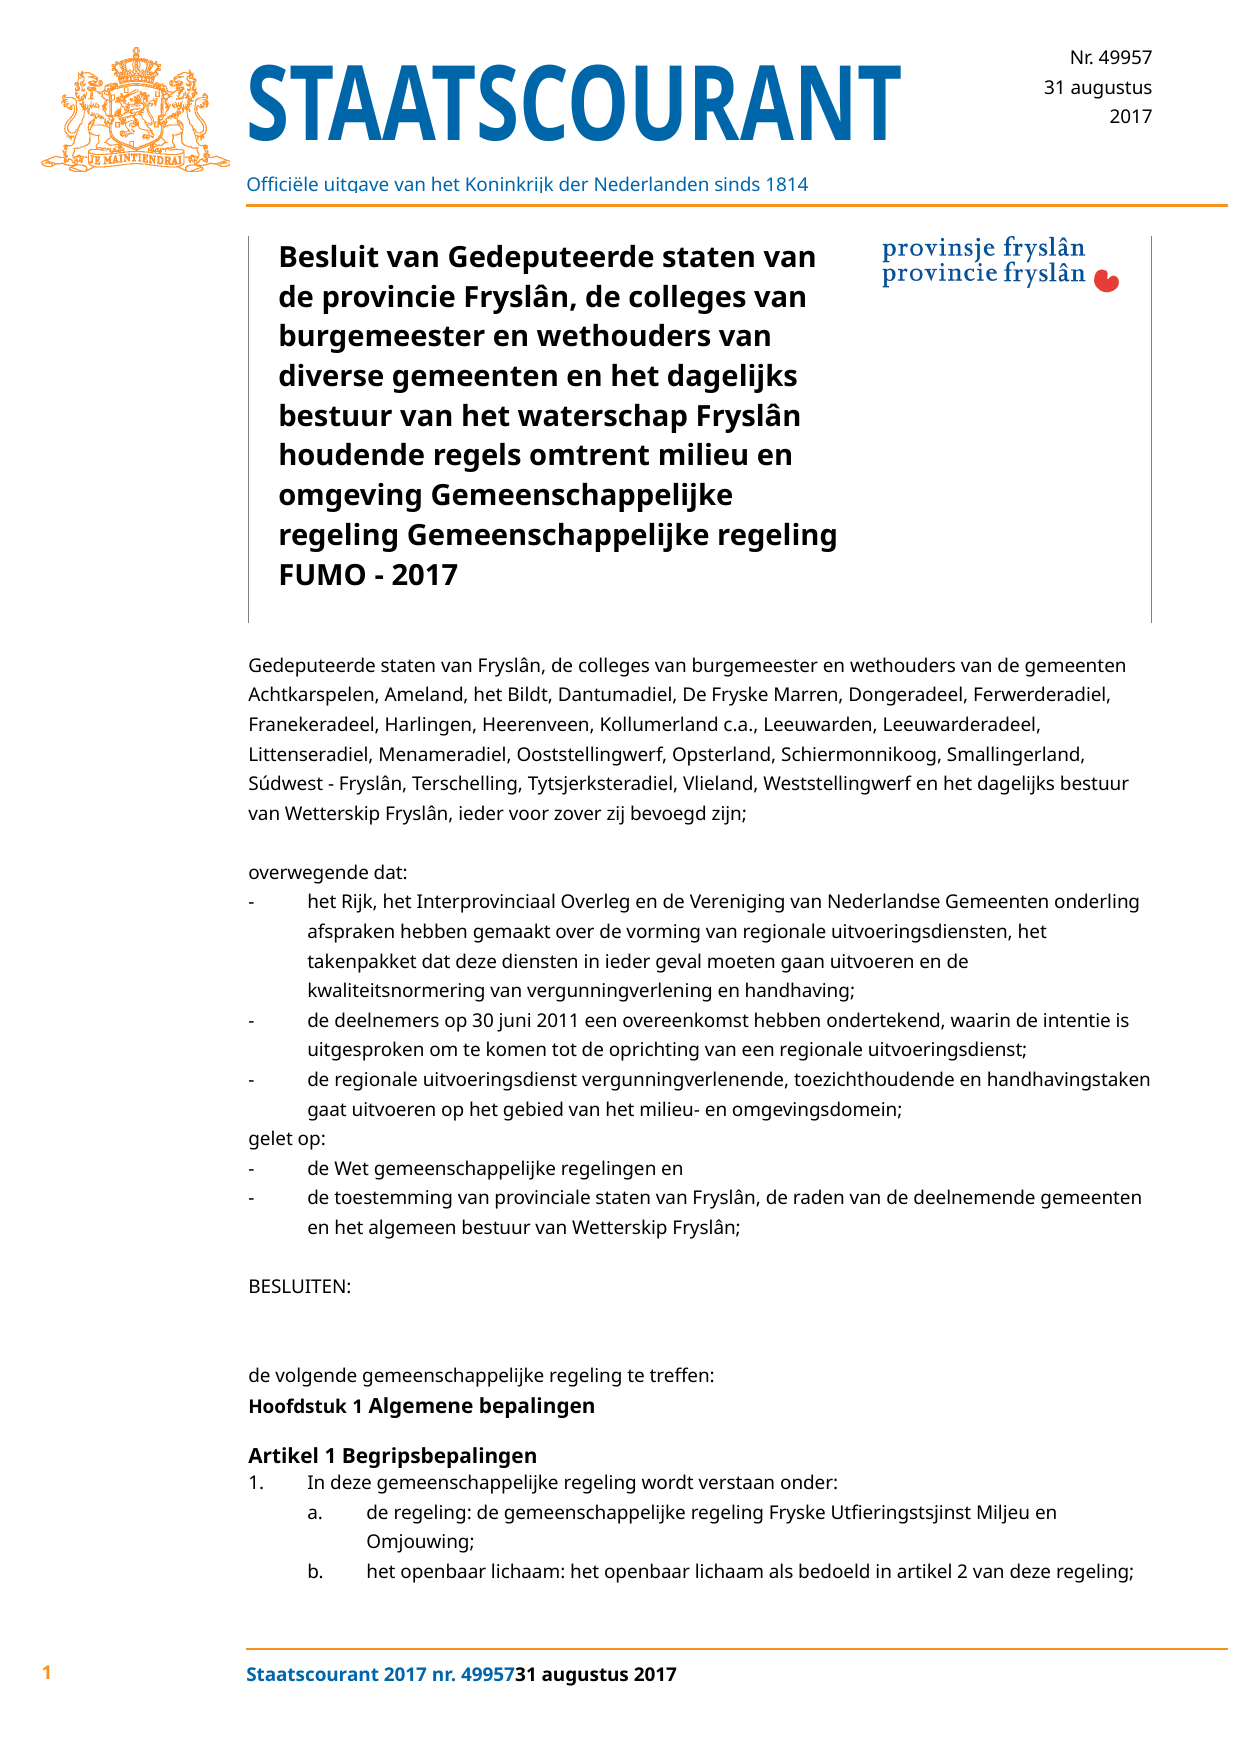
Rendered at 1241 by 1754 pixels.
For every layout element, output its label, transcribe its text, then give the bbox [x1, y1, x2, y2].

table_header [1119, 236, 1151, 293]
list het Rijk, het Interprovinciaal Overleg en de Vereniging van Nederlandse Gemeenten onderling afspraken hebben gemaakt over de vorming van regionale uitvoeringsdiensten, het takenpakket dat deze diensten in ieder geval moeten gaan uitvoeren en de kwaliteitsnormering van vergunningverlening en handhaving; [248, 889, 1152, 1003]
table_header Besluit van Gedeputeerde staten van de provincie Fryslân, de colleges van burgemeester en wethouders van diverse gemeenten en het dagelijks bestuur van het waterschap Fryslân houdende regels omtrent milieu en omgeving Gemeenschappelijke regeling Gemeenschappelijke regeling FUMO - 2017 [249, 236, 850, 623]
list In deze gemeenschappelijke regeling wordt verstaan onder: [248, 1469, 1152, 1495]
text BESLUITEN: [248, 1273, 1152, 1299]
text overwegende dat: [248, 859, 1152, 885]
list de toestemming van provinciale staten van Fryslân, de raden van de deelnemende gemeenten en het algemeen bestuur van Wetterskip Fryslân; [248, 1184, 1152, 1240]
list de Wet gemeenschappelijke regelingen en [248, 1155, 1152, 1181]
list de deelnemers op 30 juni 2011 een overeenkomst hebben ondertekend, waarin de intentie is uitgesproken om te komen tot de oprichting van een regionale uitvoeringsdienst; [248, 1007, 1152, 1062]
text Artikel 1 Begripsbepalingen [248, 1441, 1152, 1469]
table_header [850, 236, 882, 293]
text Hoofdstuk 1 Algemene bepalingen [248, 1392, 1152, 1420]
text de volgende gemeenschappelijke regeling te treffen: [248, 1362, 1152, 1388]
picture [882, 236, 1119, 294]
list de regeling: de gemeenschappelijke regeling Fryske Utfieringstsjinst Miljeu en Omjouwing; [307, 1499, 1152, 1554]
list de regionale uitvoeringsdienst vergunningverlenende, toezichthoudende en handhavingstaken gaat uitvoeren op het gebied van het milieu- en omgevingsdomein; [248, 1066, 1152, 1122]
picture [41, 47, 231, 172]
table_header [850, 294, 1151, 623]
text Gedeputeerde staten van Fryslân, de colleges van burgemeester en wethouders van de gemeenten Achtkarspelen, Ameland, het Bildt, Dantumadiel, De Fryske Marren, Dongeradeel, Ferwerderadiel, Franekeradeel, Harlingen, Heerenveen, Kollumerland c.a., Leeuwarden, Leeuwarderadeel, Littenseradiel, Menameradiel, Ooststellingwerf, Opsterland, Schiermonnikoog, Smallingerland, Súdwest - Fryslân, Terschelling, Tytsjerksteradiel, Vlieland, Weststellingwerf en het dagelijks bestuur van Wetterskip Fryslân, ieder voor zover zij bevoegd zijn; [248, 652, 1152, 826]
list het openbaar lichaam: het openbaar lichaam als bedoeld in artikel 2 van deze regeling; [307, 1558, 1152, 1584]
text gelet op: [248, 1125, 1152, 1151]
